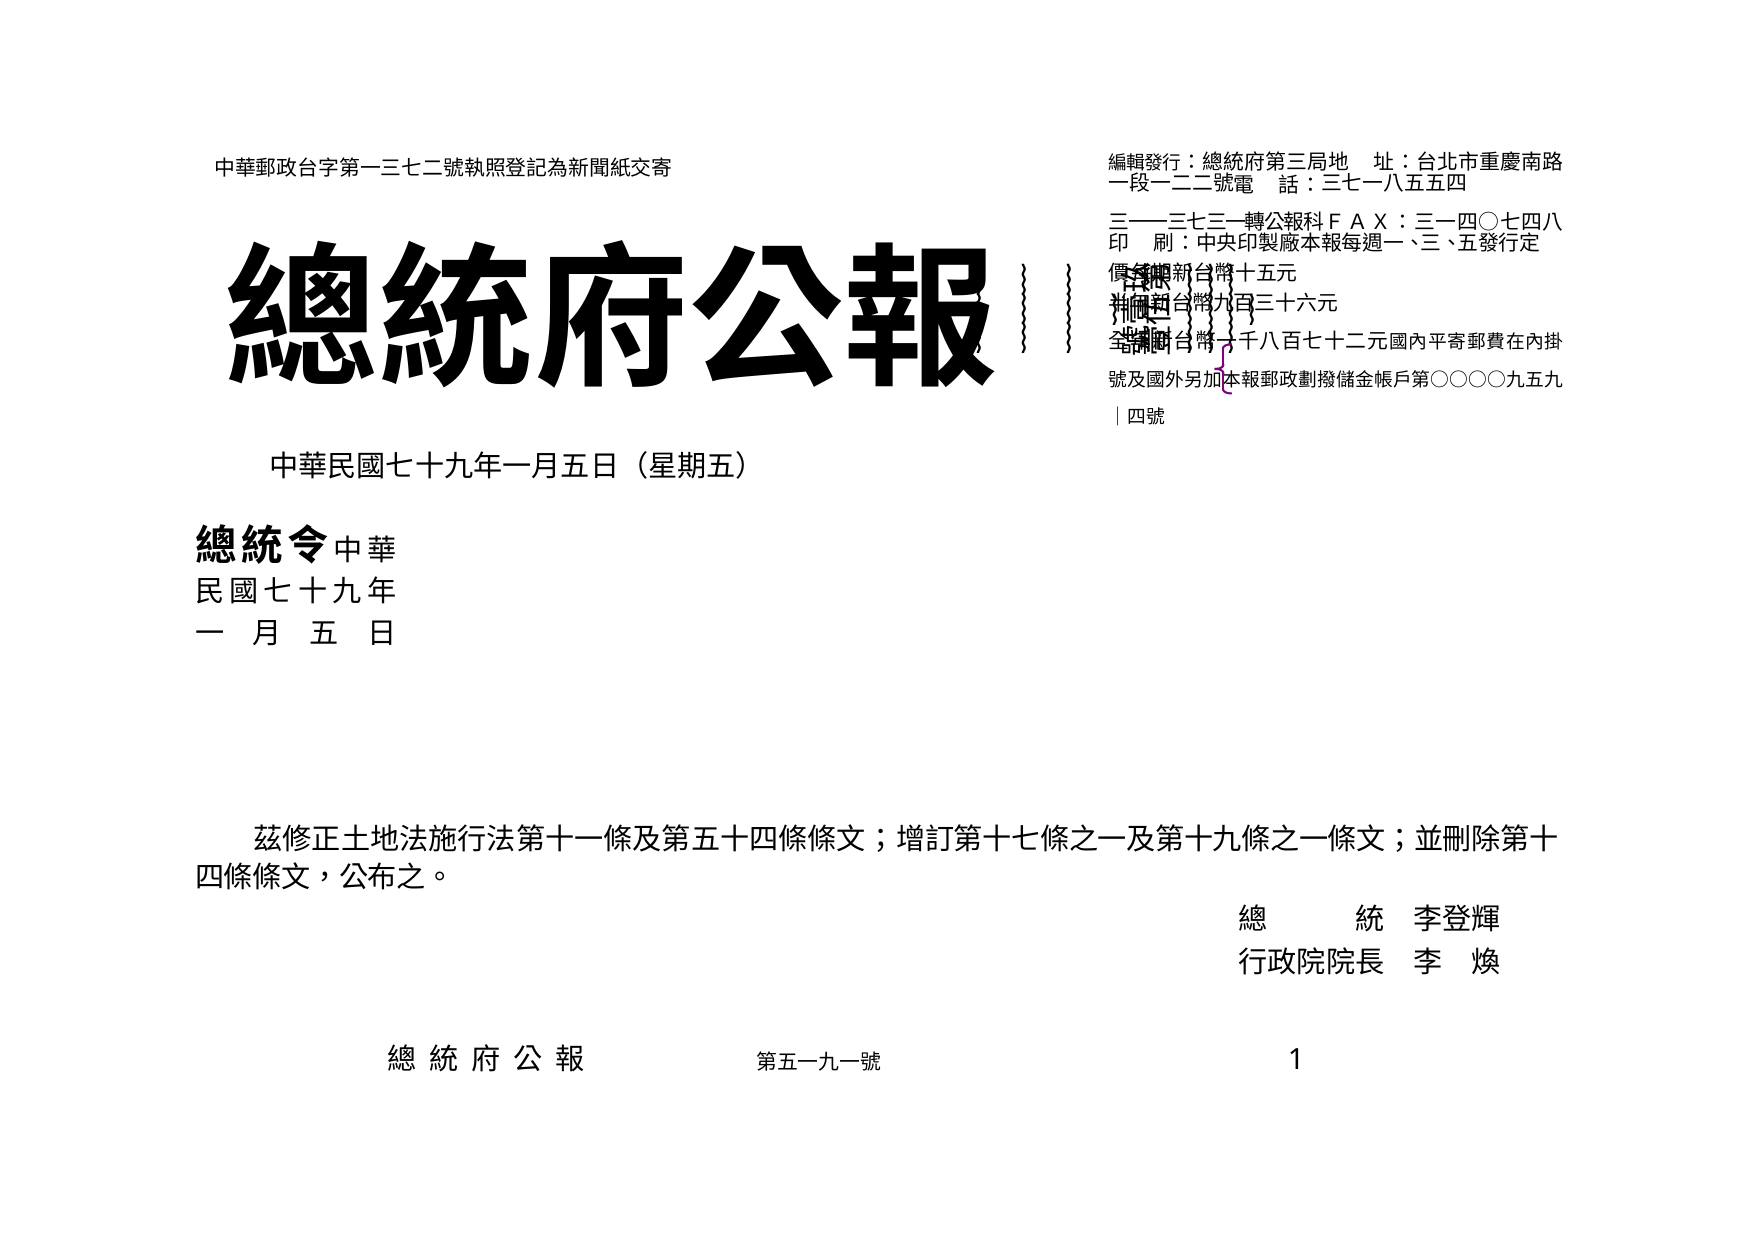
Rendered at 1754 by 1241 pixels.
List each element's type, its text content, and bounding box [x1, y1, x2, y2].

table_header 總統令中華民國七十九年一月五日 [192, 502, 399, 819]
text 茲修正土地法施行法第十一條及第五十四條條文；增訂第十七條之一及第十九條之一條文；並刪除第十四條條文，公布之。 [195, 819, 1559, 894]
text 總 統 李登輝 [195, 899, 1501, 937]
text 行政院院長 李 煥 [195, 942, 1501, 979]
table_header [399, 502, 986, 819]
